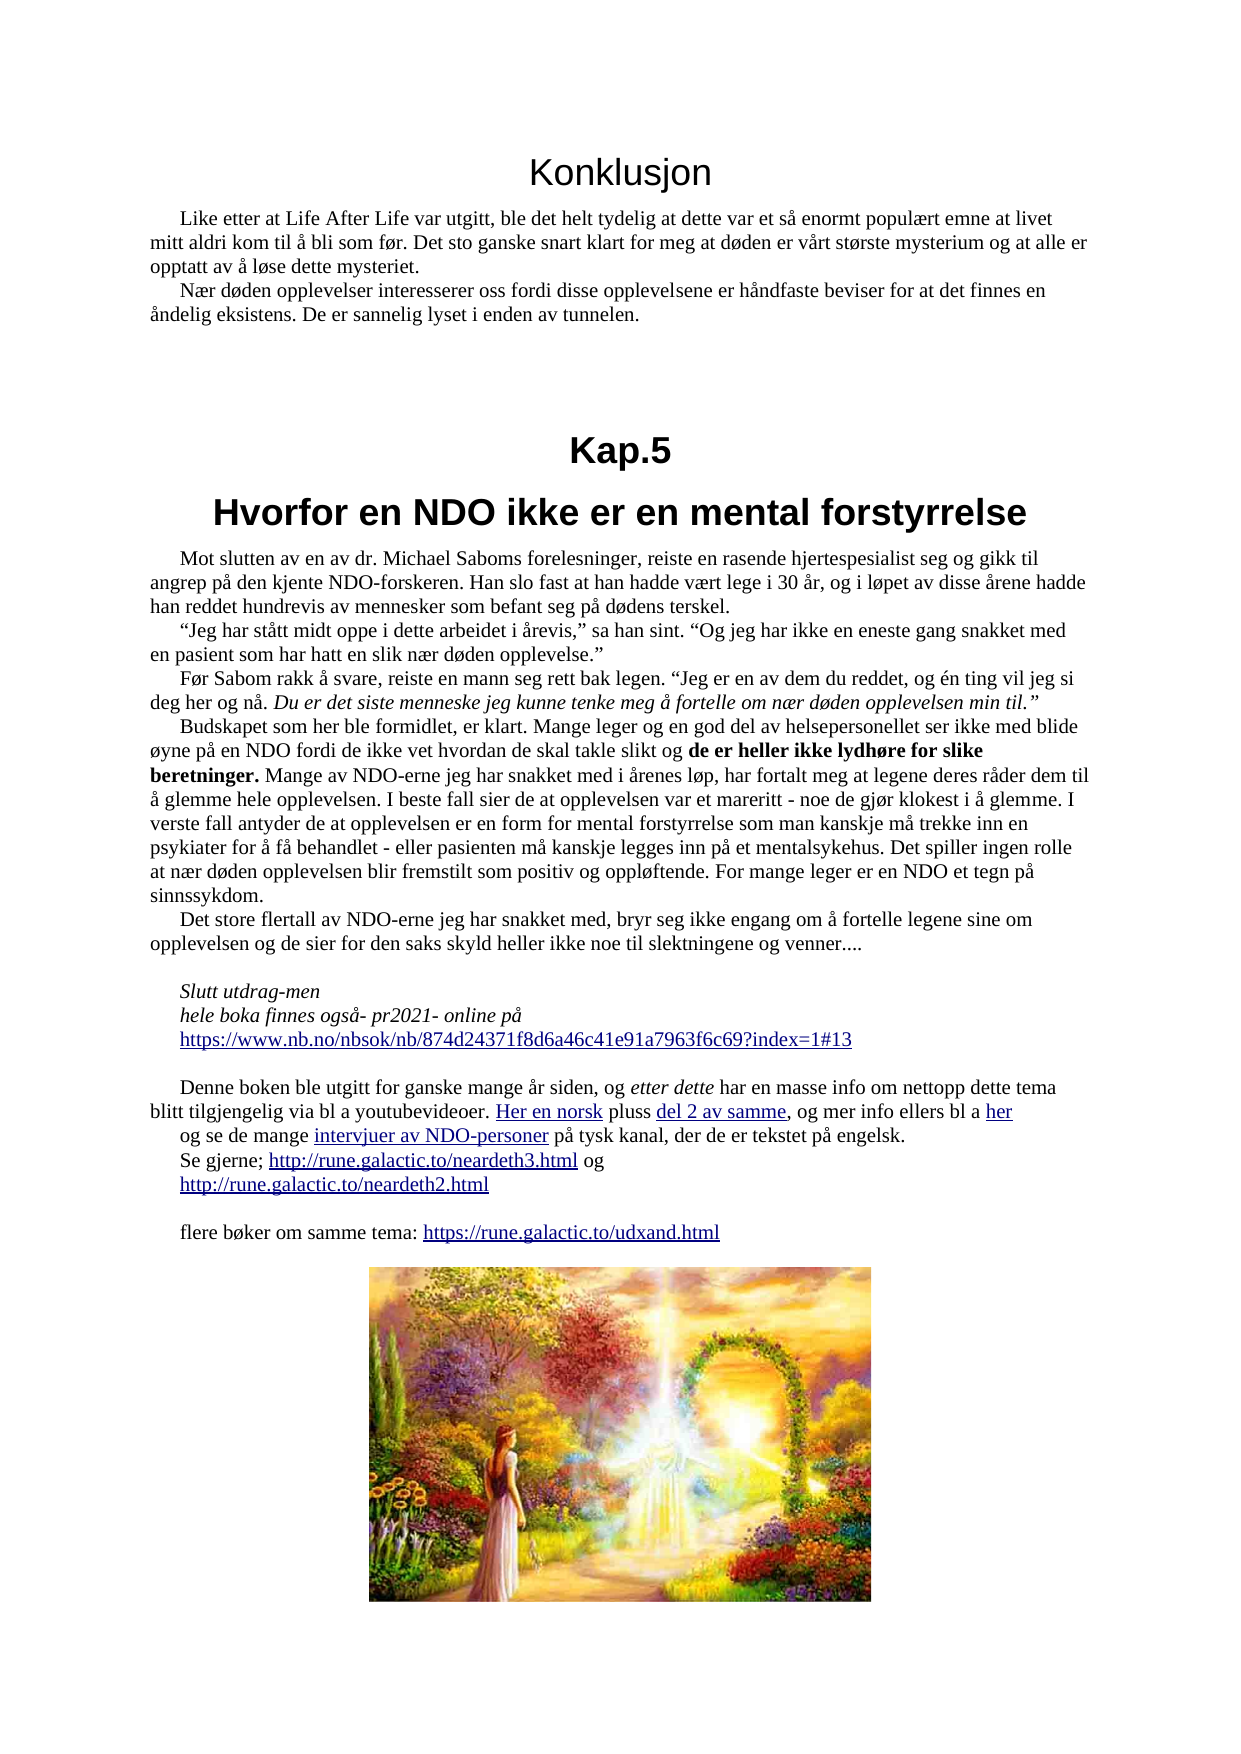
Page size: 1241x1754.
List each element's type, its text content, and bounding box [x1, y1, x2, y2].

text Før Sabom rakk å svare, reiste en mann seg rett bak legen. “Jeg er en av dem du reddet, og én ting vil jeg si deg her og nå. Du er det siste menneske jeg kunne tenke meg å fortelle om nær døden opplevelsen min til.” [150, 666, 1090, 714]
text Det store flertall av NDO-erne jeg har snakket med, bryr seg ikke engang om å fortelle legene sine om opplevelsen og de sier for den saks skyld heller ikke noe til slektningene og venner.... [150, 907, 1090, 955]
text Denne boken ble utgitt for ganske mange år siden, og etter dette har en masse info om nettopp dette tema blitt tilgjengelig via bl a youtubevideoer. Her en norsk pluss del 2 av samme, og mer info ellers bl a her [150, 1075, 1090, 1123]
text Mot slutten av en av dr. Michael Saboms forelesninger, reiste en rasende hjertespesialist seg og gikk til angrep på den kjente NDO-forskeren. Han slo fast at han hadde vært lege i 30 år, og i løpet av disse årene hadde han reddet hundrevis av mennes­ker som befant seg på dødens terskel. [150, 546, 1090, 618]
text hele boka finnes også- pr2021- online på [150, 1003, 1090, 1027]
text “Jeg har stått midt oppe i dette arbeidet i årevis,” sa han sint. “Og jeg har ikke en eneste gang snakket med en pasient som har hatt en slik nær døden opplevelse.” [150, 618, 1090, 666]
text https://www.nb.no/nbsok/nb/874d24371f8d6a46c41e91a7963f6c69?index=1#13 [150, 1027, 1090, 1051]
text Slutt utdrag-men [150, 979, 1090, 1003]
text Budskapet som her ble formidlet, er klart. Mange leger og en god del av helsepersonellet ser ikke med blide øyne på en NDO fordi de ikke vet hvordan de skal takle slikt og de er hel­ler ikke lydhøre for slike beretninger. Mange av NDO-erne jeg har snakket med i årenes løp, har fortalt meg at legene de­res råder dem til å glemme hele opplevelsen. I beste fall sier de at opplevelsen var et mareritt - noe de gjør klokest i å glem­me. I verste fall antyder de at opplevelsen er en form for men­tal forstyrrelse som man kanskje må trekke inn en psykiater for å få behandlet - eller pasienten må kanskje legges inn på et mentalsykehus. Det spiller ingen rolle at nær døden opplevel­sen blir fremstilt som positiv og oppløftende. For mange leger er en NDO et tegn på sinnssykdom. [150, 714, 1090, 907]
subtitle Konklusjon [150, 150, 1090, 193]
text Se gjerne; http://rune.galactic.to/neardeth3.html og [150, 1147, 1090, 1172]
subtitle Kap.5 [150, 428, 1090, 472]
text http://rune.galactic.to/neardeth2.html [150, 1172, 1090, 1196]
picture [369, 1267, 872, 1602]
text og se de mange intervjuer av NDO-personer på tysk kanal, der de er tekstet på engelsk. [150, 1123, 1090, 1147]
text flere bøker om samme tema: https://rune.galactic.to/udxand.html [150, 1220, 1090, 1244]
text Like etter at Life After Life var utgitt, ble det helt tydelig at dette var et så enormt populært emne at livet mitt aldri kom til å bli som før. Det sto ganske snart klart for meg at døden er vårt største mysterium og at alle er opptatt av å løse dette mys­teriet. [150, 206, 1090, 278]
text Nær døden opplevelser interesserer oss fordi disse opplevel­sene er håndfaste beviser for at det finnes en åndelig eksistens. De er sannelig lyset i enden av tunnelen. [150, 278, 1090, 326]
subtitle Hvorfor en NDO ikke er en mental forstyrrelse [150, 490, 1090, 533]
